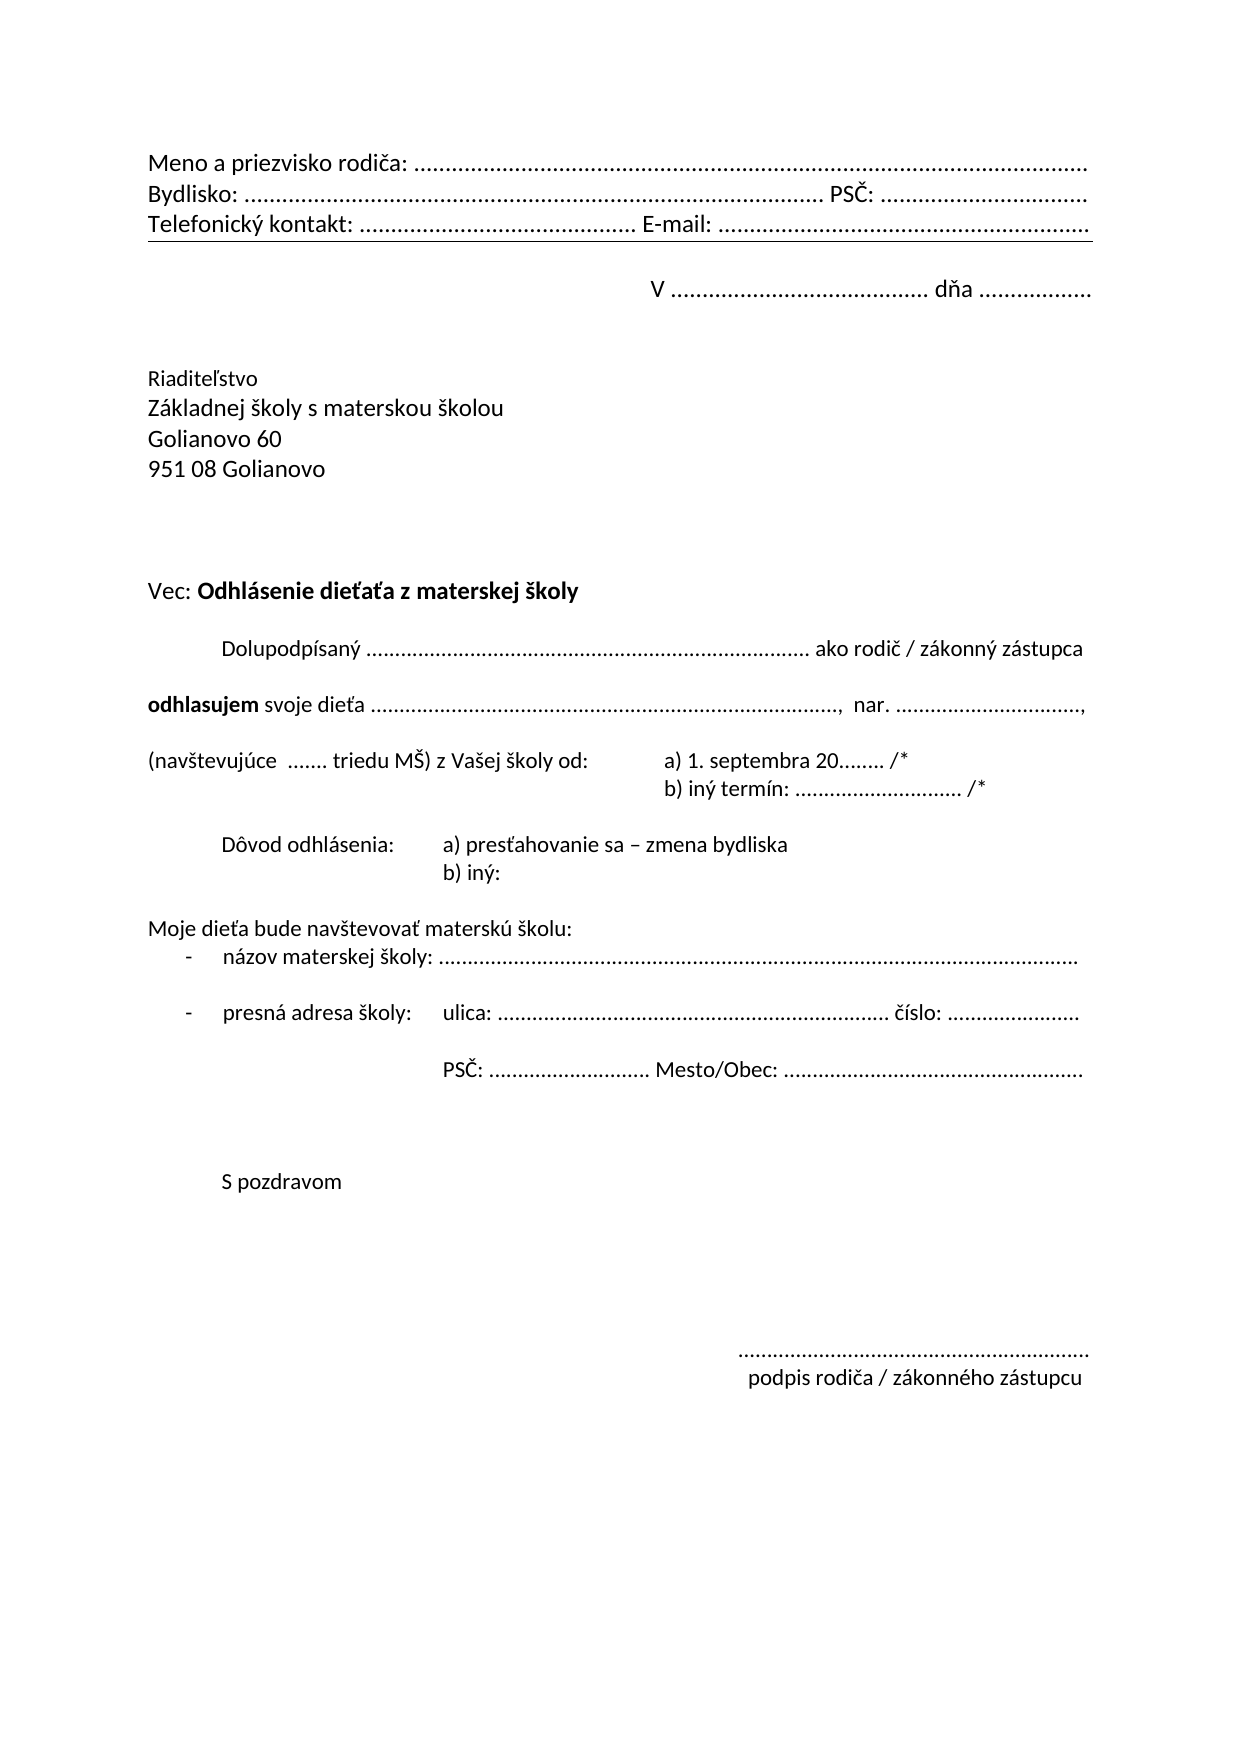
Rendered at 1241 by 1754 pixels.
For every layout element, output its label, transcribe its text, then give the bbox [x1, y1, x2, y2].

list názov materskej školy: ............................................................................................................... [185, 942, 1093, 970]
text Dôvod odhlásenia: a) presťahovanie sa – zmena bydliska [148, 830, 1093, 858]
text (navštevujúce ....... triedu MŠ) z Vašej školy od: a) 1. septembra 20........ /* [148, 746, 1093, 774]
text Základnej školy s materskou školou [148, 392, 1093, 423]
list presná adresa školy: ulica: .................................................................... číslo: ....................... [185, 998, 1093, 1026]
text b) iný termín: ............................. /* [148, 774, 1093, 802]
text Meno a priezvisko rodiča: ........................................................................................................... [148, 148, 1093, 178]
text Telefonický kontakt: ............................................ E-mail: ........................................................... [148, 209, 1093, 241]
text Golianovo 60 [148, 423, 1093, 453]
text Moje dieťa bude navštevovať materskú školu: [148, 914, 1093, 942]
text b) iný: [148, 858, 1093, 886]
text podpis rodiča / zákonného zástupcu [148, 1363, 1093, 1391]
text 951 08 Golianovo [148, 453, 1093, 484]
text Vec: Odhlásenie dieťaťa z materskej školy [148, 576, 1093, 606]
text odhlasujem svoje dieťa ................................................................................., nar. ................................, [148, 690, 1093, 718]
text V ......................................... dňa .................. [148, 273, 1093, 303]
text Dolupodpísaný ............................................................................. ako rodič / zákonný zástupca [148, 634, 1093, 662]
text ............................................................. [148, 1335, 1093, 1363]
text S pozdravom [148, 1167, 1093, 1195]
text PSČ: ............................ Mesto/Obec: .................................................... [443, 1055, 1093, 1083]
text Riaditeľstvo [148, 364, 1093, 392]
text Bydlisko: ............................................................................................ PSČ: ................................. [148, 178, 1093, 209]
